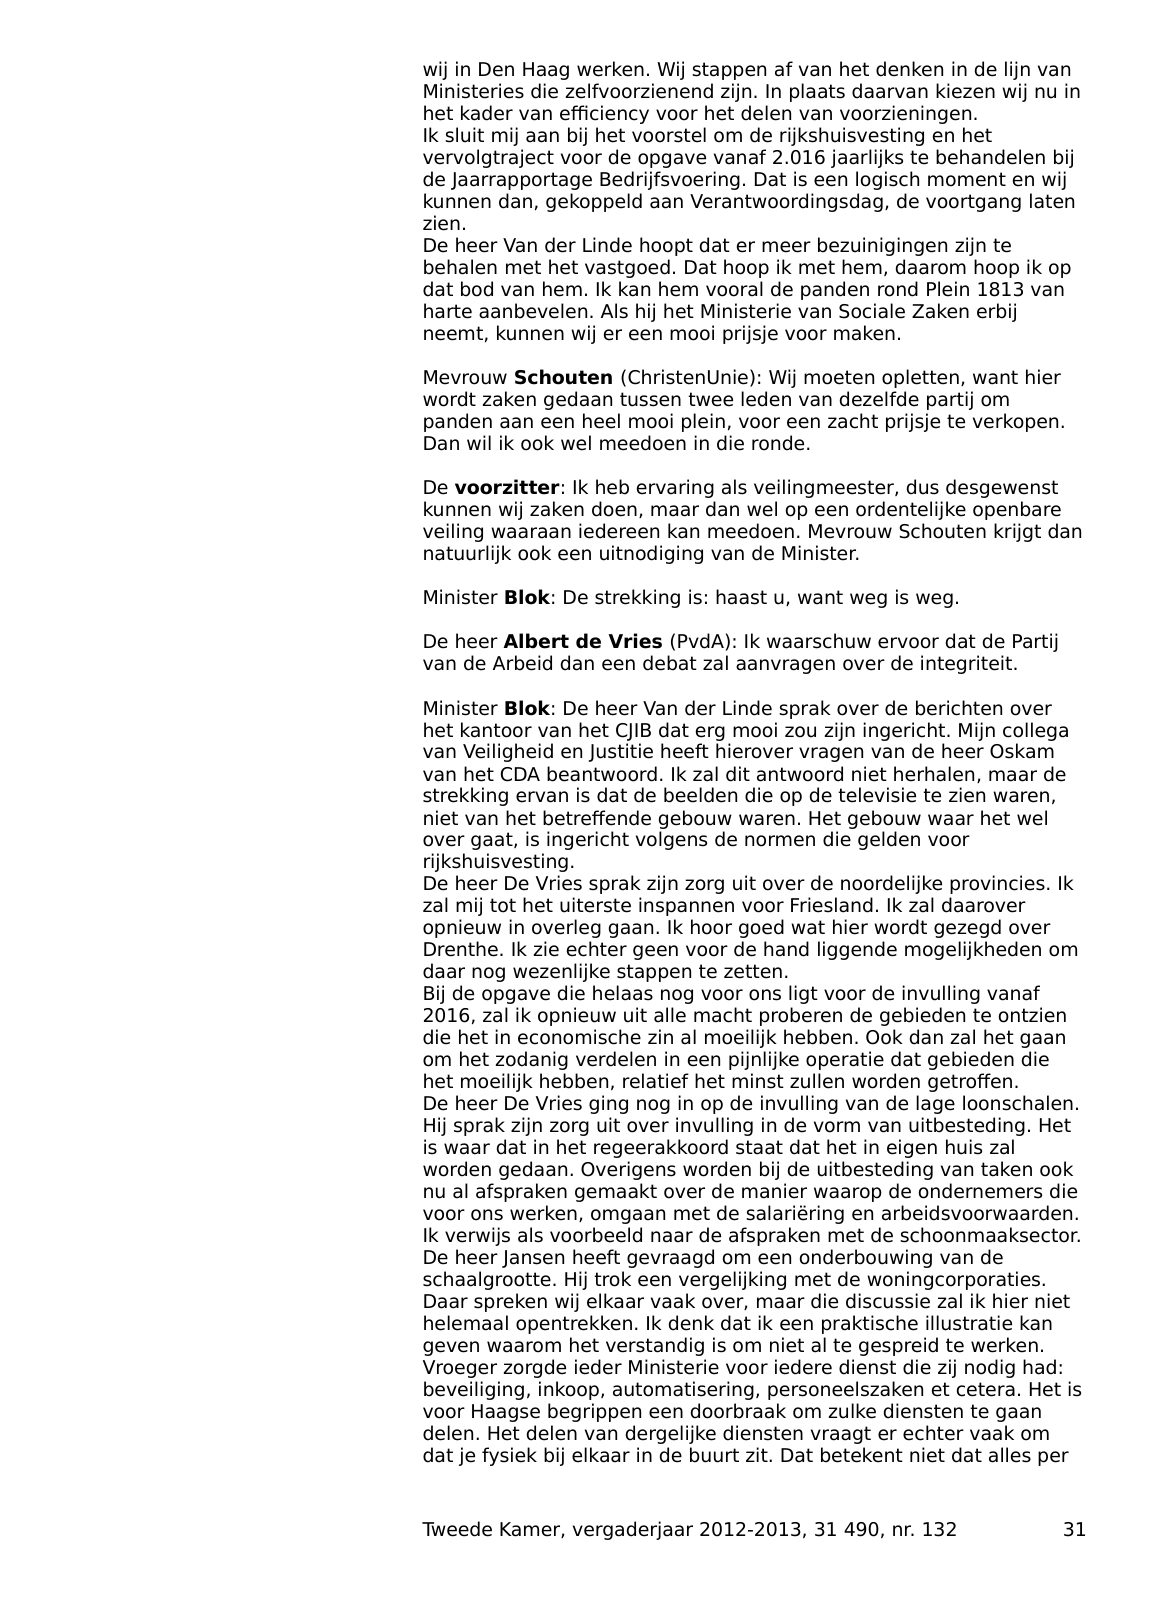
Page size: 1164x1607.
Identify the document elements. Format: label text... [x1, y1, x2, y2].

text Bij de opgave die helaas nog voor ons ligt voor de invulling vanaf 2016, zal ik opnieuw uit alle macht proberen de gebieden te ontzien die het in economische zin al moeilijk hebben. Ook dan zal het gaan om het zodanig verdelen in een pijnlijke operatie dat gebieden die het moeilijk hebben, relatief het minst zullen worden getroffen. [422, 983, 1087, 1093]
text Mevrouw Schouten (ChristenUnie): Wij moeten opletten, want hier wordt zaken gedaan tussen twee leden van dezelfde partij om panden aan een heel mooi plein, voor een zacht prijsje te verkopen. Dan wil ik ook wel meedoen in die ronde. [422, 367, 1087, 455]
text De voorzitter: Ik heb ervaring als veilingmeester, dus desgewenst kunnen wij zaken doen, maar dan wel op een ordentelijke openbare veiling waaraan iedereen kan meedoen. Mevrouw Schouten krijgt dan natuurlijk ook een uitnodiging van de Minister. [422, 477, 1087, 565]
text Minister Blok: De strekking is: haast u, want weg is weg. [422, 587, 1087, 609]
text De heer De Vries ging nog in op de invulling van de lage loonschalen. Hij sprak zijn zorg uit over invulling in de vorm van uitbesteding. Het is waar dat in het regeerakkoord staat dat het in eigen huis zal worden gedaan. Overigens worden bij de uitbesteding van taken ook nu al afspraken gemaakt over de manier waarop de ondernemers die voor ons werken, omgaan met de salariëring en arbeidsvoorwaarden. Ik verwijs als voorbeeld naar de afspraken met de schoonmaaksector. [422, 1093, 1087, 1247]
text De heer Van der Linde hoopt dat er meer bezuinigingen zijn te behalen met het vastgoed. Dat hoop ik met hem, daarom hoop ik op dat bod van hem. Ik kan hem vooral de panden rond Plein 1813 van harte aanbevelen. Als hij het Ministerie van Sociale Zaken erbij neemt, kunnen wij er een mooi prijsje voor maken. [422, 235, 1087, 345]
text De heer Albert de Vries (PvdA): Ik waarschuw ervoor dat de Partij van de Arbeid dan een debat zal aanvragen over de integriteit. [422, 631, 1087, 675]
text wij in Den Haag werken. Wij stappen af van het denken in de lijn van Ministeries die zelfvoorzienend zijn. In plaats daarvan kiezen wij nu in het kader van efficiency voor het delen van voorzieningen. [422, 59, 1087, 125]
text Ik sluit mij aan bij het voorstel om de rijkshuisvesting en het vervolgtraject voor de opgave vanaf 2.016 jaarlijks te behandelen bij de Jaarrapportage Bedrijfsvoering. Dat is een logisch moment en wij kunnen dan, gekoppeld aan Verantwoordingsdag, de voortgang laten zien. [422, 125, 1087, 235]
text Minister Blok: De heer Van der Linde sprak over de berichten over het kantoor van het CJIB dat erg mooi zou zijn ingericht. Mijn collega van Veiligheid en Justitie heeft hierover vragen van de heer Oskam van het CDA beantwoord. Ik zal dit antwoord niet herhalen, maar de strekking ervan is dat de beelden die op de televisie te zien waren, niet van het betreffende gebouw waren. Het gebouw waar het wel over gaat, is ingericht volgens de normen die gelden voor rijkshuisvesting. [422, 697, 1087, 873]
text De heer Jansen heeft gevraagd om een onderbouwing van de schaalgrootte. Hij trok een vergelijking met de woningcorporaties. Daar spreken wij elkaar vaak over, maar die discussie zal ik hier niet helemaal opentrekken. Ik denk dat ik een praktische illustratie kan geven waarom het verstandig is om niet al te gespreid te werken. Vroeger zorgde ieder Ministerie voor iedere dienst die zij nodig had: beveiliging, inkoop, automatisering, personeelszaken et cetera. Het is voor Haagse begrippen een doorbraak om zulke diensten te gaan delen. Het delen van dergelijke diensten vraagt er echter vaak om dat je fysiek bij elkaar in de buurt zit. Dat betekent niet dat alles per [422, 1247, 1087, 1467]
text De heer De Vries sprak zijn zorg uit over de noordelijke provincies. Ik zal mij tot het uiterste inspannen voor Friesland. Ik zal daarover opnieuw in overleg gaan. Ik hoor goed wat hier wordt gezegd over Drenthe. Ik zie echter geen voor de hand liggende mogelijkheden om daar nog wezenlijke stappen te zetten. [422, 873, 1087, 983]
